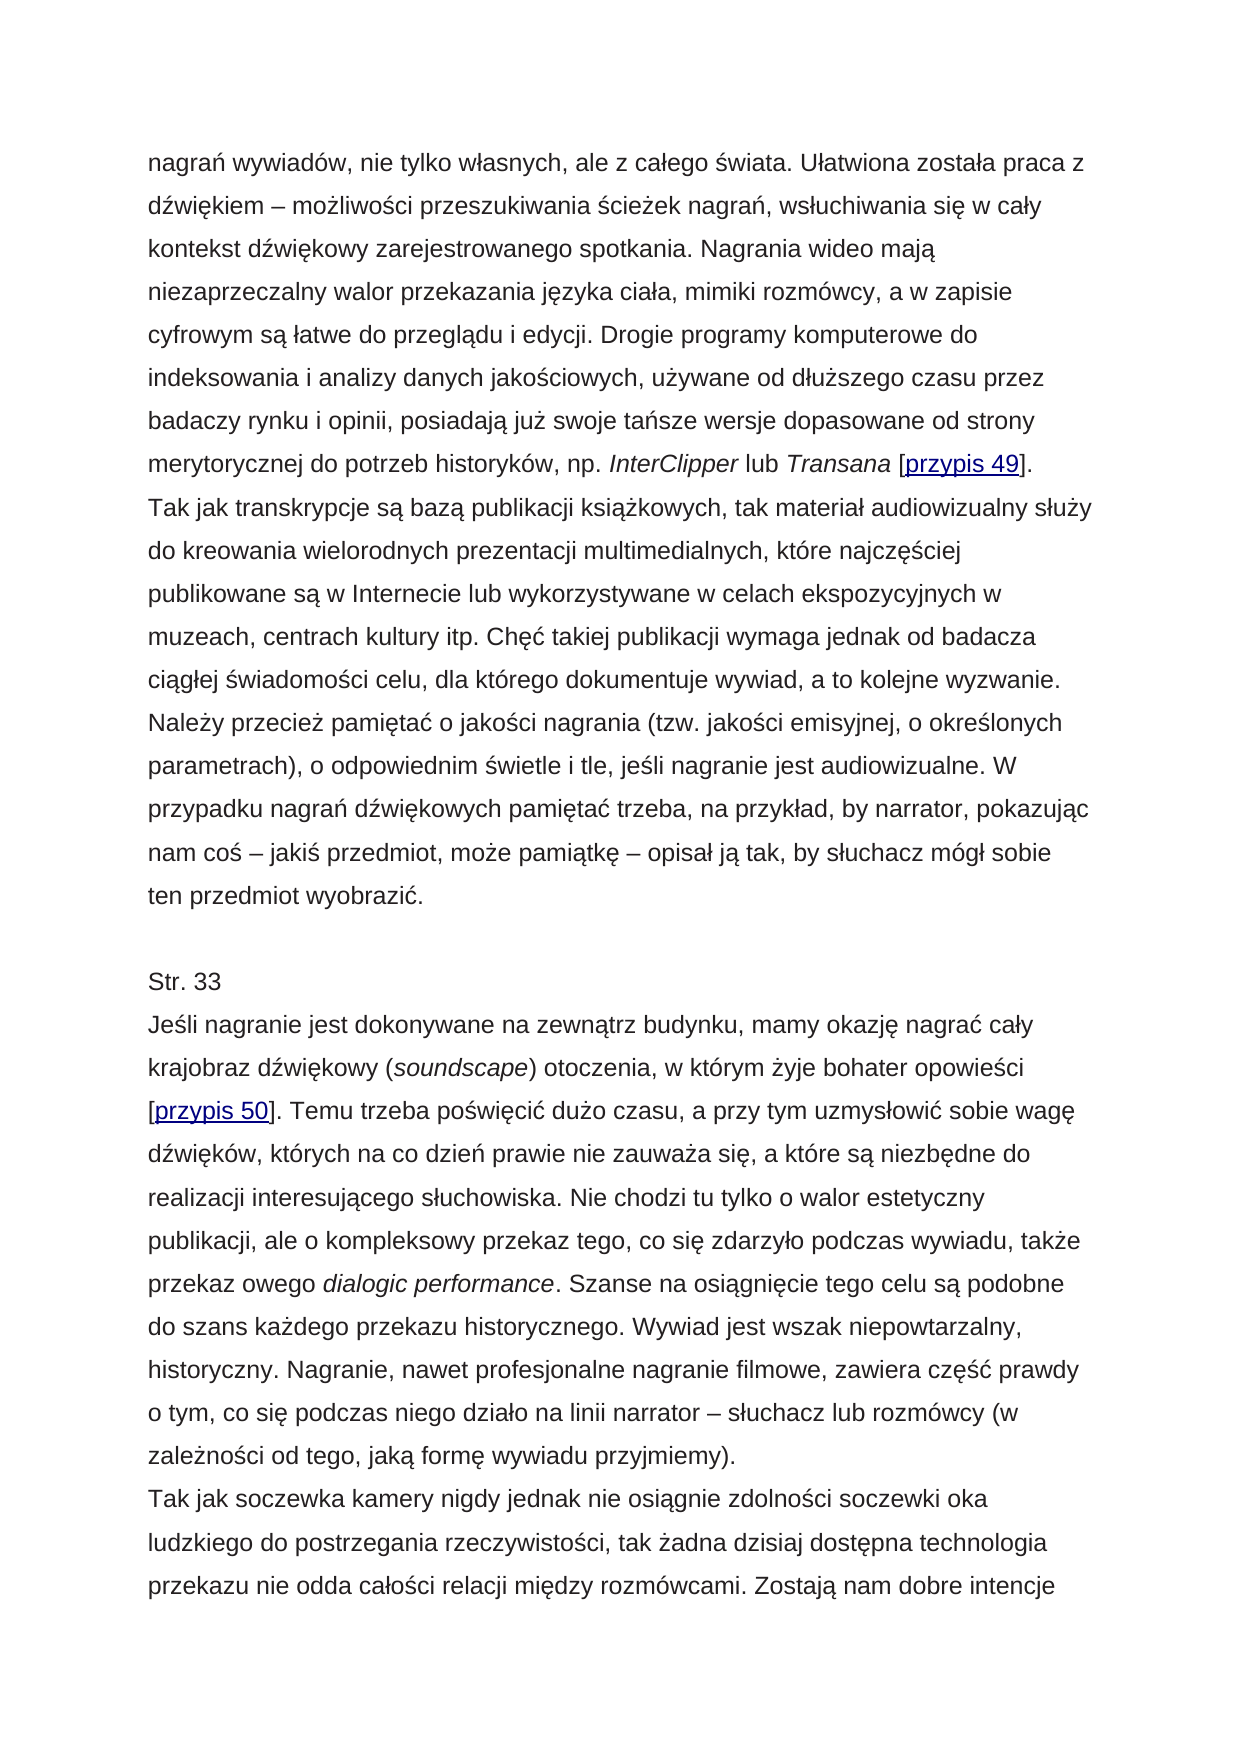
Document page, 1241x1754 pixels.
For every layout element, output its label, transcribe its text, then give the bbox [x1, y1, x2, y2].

text Tak jak soczewka kamery nigdy jednak nie osiągnie zdolności soczewki oka ludzkiego do postrzegania rzeczywistości, tak żadna dzisiaj dostępna technologia przekazu nie odda całości relacji między rozmówcami. Zostają nam dobre intencje [148, 1484, 1093, 1599]
text Jeśli nagranie jest dokonywane na zewnątrz budynku, mamy okazję nagrać cały krajobraz dźwiękowy (soundscape) otoczenia, w którym żyje bohater opowieści [przypis 50]. Temu trzeba poświęcić dużo czasu, a przy tym uzmysłowić sobie wagę dźwięków, których na co dzień prawie nie zauważa się, a które są niezbędne do realizacji interesującego słuchowiska. Nie chodzi tu tylko o walor estetyczny publikacji, ale o kompleksowy przekaz tego, co się zdarzyło podczas wywiadu, także przekaz owego dialogic performance. Szanse na osiągnięcie tego celu są podobne do szans każdego przekazu historycznego. Wywiad jest wszak niepowtarzalny, historyczny. Nagranie, nawet profesjonalne nagranie filmowe, zawiera część prawdy o tym, co się podczas niego działo na linii narrator – słuchacz lub rozmówcy (w zależności od tego, jaką formę wywiadu przyjmiemy). [148, 1010, 1093, 1470]
text nagrań wywiadów, nie tylko własnych, ale z całego świata. Ułatwiona została praca z dźwiękiem – możliwości przeszukiwania ścieżek nagrań, wsłuchiwania się w cały kontekst dźwiękowy zarejestrowanego spotkania. Nagrania wideo mają niezaprzeczalny walor przekazania języka ciała, mimiki rozmówcy, a w zapisie cyfrowym są łatwe do przeglądu i edycji. Drogie programy komputerowe do indeksowania i analizy danych jakościowych, używane od dłuższego czasu przez badaczy rynku i opinii, posiadają już swoje tańsze wersje dopasowane od strony merytorycznej do potrzeb historyków, np. InterClipper lub Transana [przypis 49]. [148, 148, 1093, 478]
text Tak jak transkrypcje są bazą publikacji książkowych, tak materiał audiowizualny służy do kreowania wielorodnych prezentacji multimedialnych, które najczęściej publikowane są w Internecie lub wykorzystywane w celach ekspozycyjnych w muzeach, centrach kultury itp. Chęć takiej publikacji wymaga jednak od badacza ciągłej świadomości celu, dla którego dokumentuje wywiad, a to kolejne wyzwanie. Należy przecież pamiętać o jakości nagrania (tzw. jakości emisyjnej, o określonych parametrach), o odpowiednim świetle i tle, jeśli nagranie jest audiowizualne. W przypadku nagrań dźwiękowych pamiętać trzeba, na przykład, by narrator, pokazując nam coś – jakiś przedmiot, może pamiątkę – opisał ją tak, by słuchacz mógł sobie ten przedmiot wyobrazić. [148, 493, 1093, 909]
text Str. 33 [148, 967, 1093, 996]
